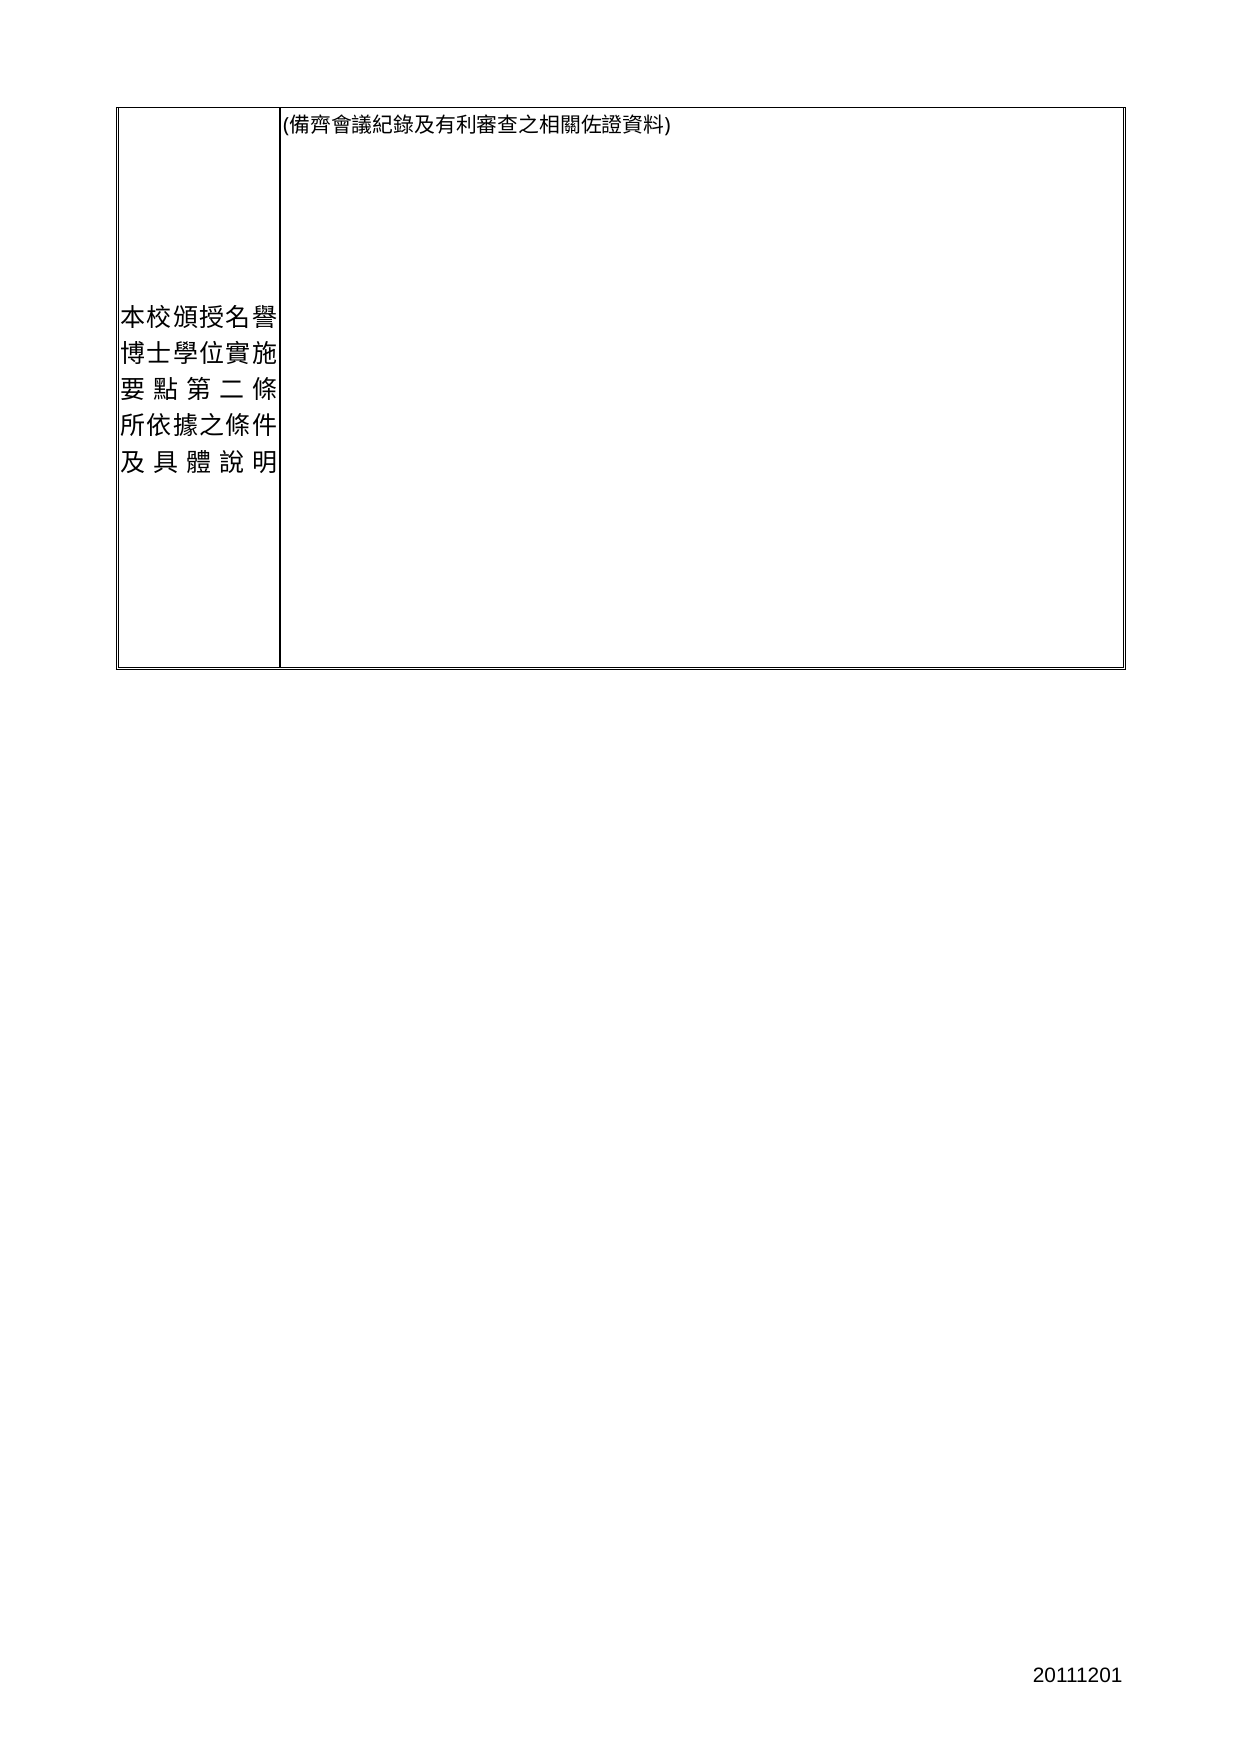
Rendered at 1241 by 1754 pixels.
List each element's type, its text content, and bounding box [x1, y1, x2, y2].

table_cell (備齊會議紀錄及有利審查之相關佐證資料) [281, 108, 1123, 667]
table_cell 本校頒授名譽博士學位實施要點第二條 所依據之條件及具體說明 [119, 108, 279, 667]
